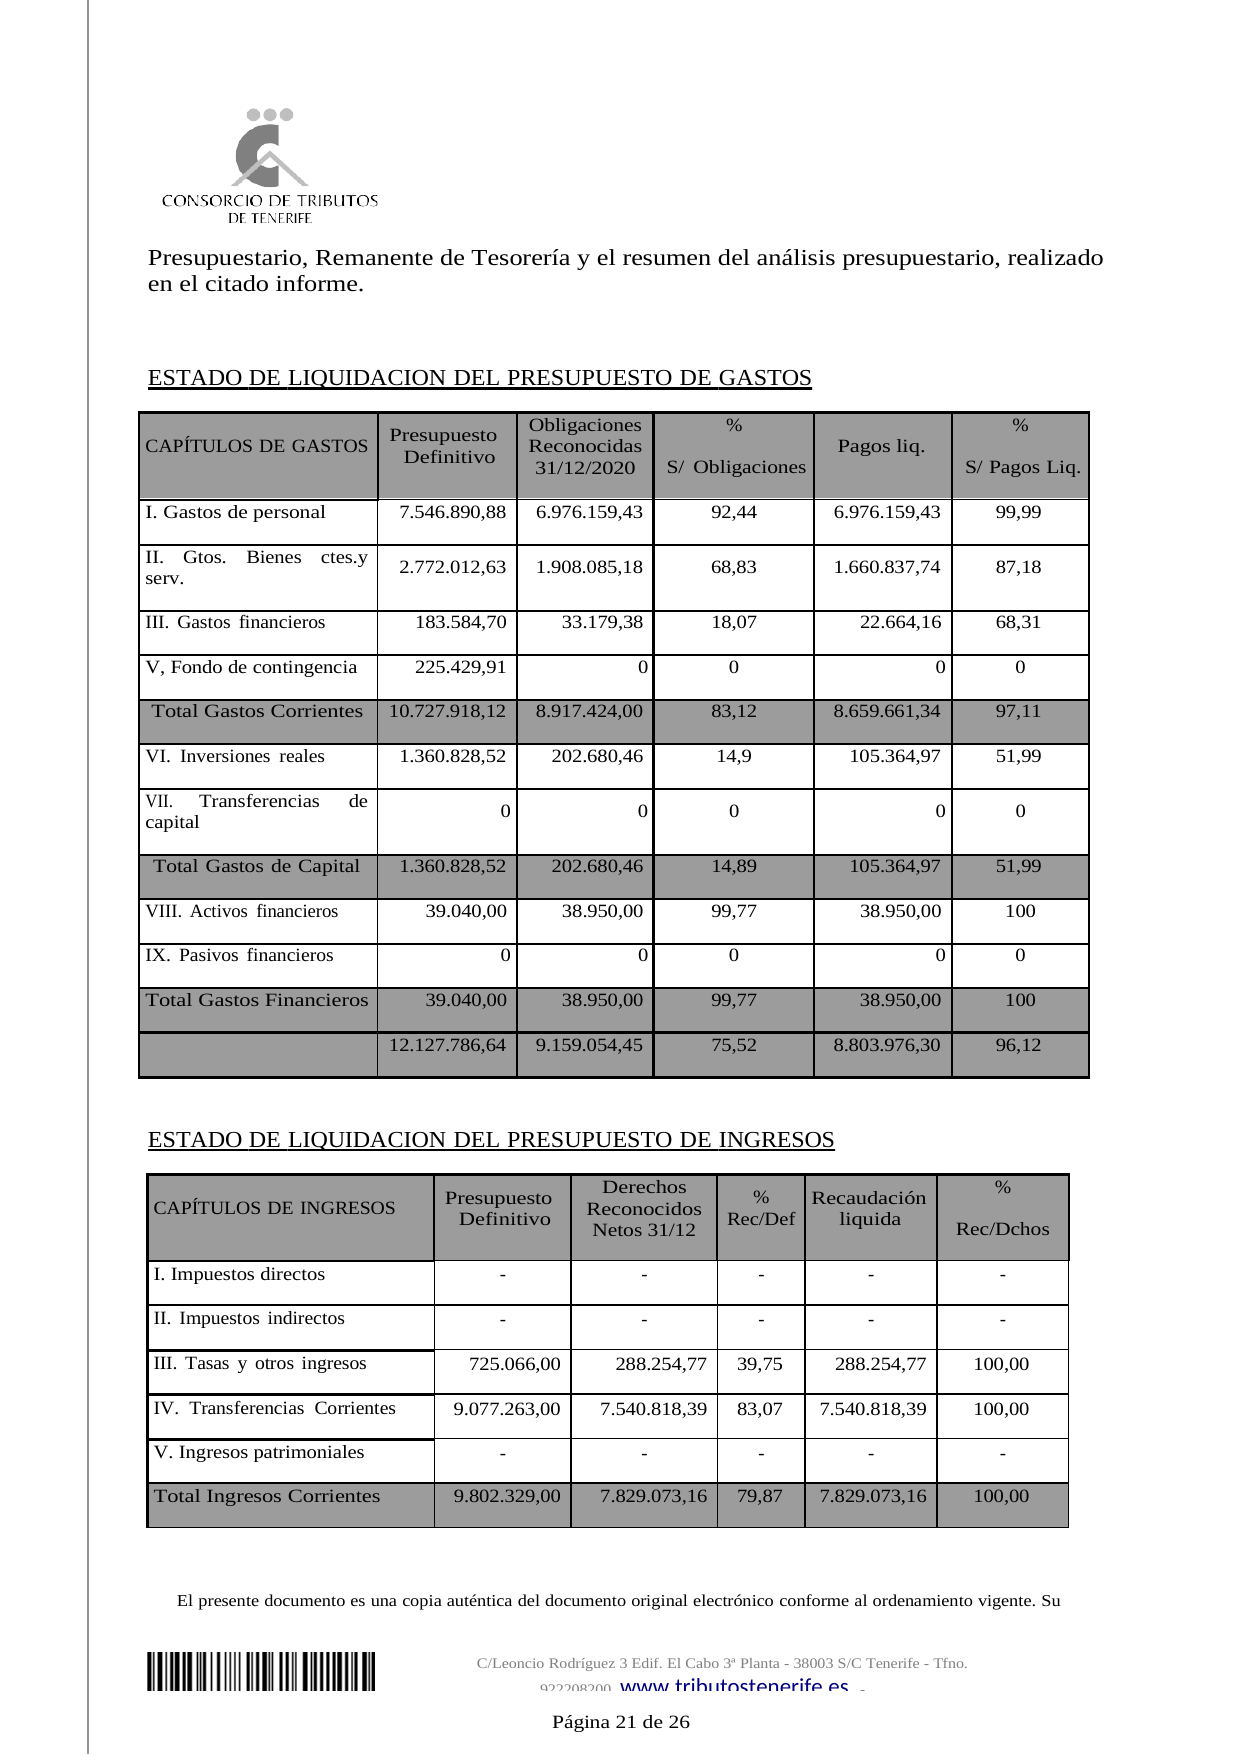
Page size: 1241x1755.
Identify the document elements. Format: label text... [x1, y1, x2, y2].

table_cell - [435, 1261, 570, 1304]
table_cell 0 [378, 790, 516, 853]
table_cell III. Gastos financieros [140, 612, 377, 654]
table_cell 10.727.918,12 [378, 701, 516, 743]
table_cell VI. Inversiones reales [140, 745, 377, 787]
table_cell 105.364,97 [815, 856, 951, 898]
table_cell 38.950,00 [518, 900, 652, 942]
table_cell 100 [953, 989, 1088, 1031]
table_header % S/ Obligaciones [655, 414, 813, 498]
table_cell 97,11 [953, 701, 1088, 743]
table_cell 99,77 [655, 989, 813, 1031]
table_cell 87,18 [953, 546, 1088, 609]
table_cell 288.254,77 [806, 1350, 936, 1393]
table_cell 100,00 [938, 1484, 1068, 1527]
table_cell Total Gastos de Capital [140, 856, 377, 898]
table_cell - [718, 1439, 804, 1482]
table_cell 1.908.085,18 [518, 546, 652, 609]
table_cell 9.159.054,45 [518, 1034, 652, 1076]
table_header CAPÍTULOS DE INGRESOS [149, 1176, 433, 1260]
table_cell 0 [518, 945, 652, 987]
table_header Recaudación liquida [806, 1176, 936, 1260]
table_header % Rec/Dchos [938, 1176, 1068, 1260]
table_header Pagos liq. [815, 414, 951, 498]
table_cell Total Ingresos Corrientes [149, 1484, 434, 1527]
table_cell 33.179,38 [518, 612, 652, 654]
table_cell I. Gastos de personal [140, 501, 377, 543]
table_cell 8.659.661,34 [815, 701, 951, 743]
table_header Derechos Reconocidos Netos 31/12 [572, 1176, 716, 1260]
table_cell V. Ingresos patrimoniales [149, 1441, 434, 1482]
table_cell - [806, 1439, 936, 1482]
table_cell 7.829.073,16 [572, 1484, 717, 1527]
table_cell 38.950,00 [815, 900, 951, 942]
table_cell - [718, 1306, 804, 1349]
table_cell I. Impuestos directos [149, 1262, 434, 1304]
table_cell 0 [655, 790, 813, 853]
table_cell 8.803.976,30 [815, 1034, 951, 1076]
table_cell 14,89 [655, 856, 813, 898]
table_cell 39.040,00 [378, 900, 516, 942]
table_cell 18,07 [655, 612, 813, 654]
table_header Presupuesto Definitivo [435, 1176, 570, 1260]
table_cell - [572, 1439, 717, 1482]
text ESTADO DE LIQUIDACION DEL PRESUPUESTO DE GASTOS [148, 364, 1105, 391]
table_cell 1.360.828,52 [378, 745, 516, 787]
table_cell 96,12 [953, 1034, 1088, 1076]
table_cell 22.664,16 [815, 612, 951, 654]
table_cell 83,12 [655, 701, 813, 743]
table_cell 100,00 [938, 1350, 1068, 1393]
table_cell 0 [378, 945, 516, 987]
table_cell - [435, 1306, 570, 1349]
table_cell 0 [953, 656, 1088, 698]
table_cell 0 [815, 790, 951, 853]
table_cell III. Tasas y otros ingresos [149, 1352, 434, 1393]
table_cell IV. Transferencias Corrientes [149, 1396, 434, 1438]
table_cell 7.829.073,16 [806, 1484, 936, 1527]
table_cell - [572, 1261, 717, 1304]
table_cell 0 [953, 945, 1088, 987]
table_cell - [572, 1306, 717, 1349]
table_cell 100 [953, 900, 1088, 942]
table_cell Total Gastos Financieros [140, 989, 377, 1031]
table_header CAPÍTULOS DE GASTOS [140, 414, 377, 498]
text ESTADO DE LIQUIDACION DEL PRESUPUESTO DE INGRESOS [148, 1126, 1105, 1152]
table_cell [140, 1034, 377, 1076]
table_cell 83,07 [718, 1395, 804, 1438]
table_cell 51,99 [953, 856, 1088, 898]
table_cell IX. Pasivos financieros [140, 945, 377, 987]
table_cell 68,31 [953, 612, 1088, 654]
table_cell 0 [518, 790, 652, 853]
text El presente documento es una copia auténtica del documento original electrónico conforme al ordenamiento vigente. Su [177, 1591, 1105, 1610]
table_cell 183.584,70 [378, 612, 516, 654]
table_cell 38.950,00 [815, 989, 951, 1031]
table_cell 0 [655, 945, 813, 987]
table_cell 225.429,91 [378, 656, 516, 698]
table_cell II. Gtos. Bienes ctes.y serv. [140, 546, 377, 609]
table_cell 92,44 [655, 500, 813, 543]
table_cell 14,9 [655, 745, 813, 787]
table_cell 7.540.818,39 [572, 1395, 717, 1438]
table_cell 12.127.786,64 [378, 1034, 516, 1076]
table_cell 2.772.012,63 [378, 546, 516, 609]
table_cell 38.950,00 [518, 989, 652, 1031]
table_cell - [806, 1306, 936, 1349]
table_cell - [806, 1261, 936, 1304]
table_cell - [938, 1439, 1068, 1482]
table_cell 7.546.890,88 [378, 500, 516, 543]
table_cell 39,75 [718, 1350, 804, 1393]
table_cell 0 [815, 945, 951, 987]
table_cell 0 [518, 656, 652, 698]
table_cell 75,52 [655, 1034, 813, 1076]
table_cell 288.254,77 [572, 1350, 717, 1393]
text Presupuestario, Remanente de Tesorería y el resumen del análisis presupuestario, realizado en el citado informe. [148, 244, 1105, 297]
table_cell 0 [953, 790, 1088, 853]
table_header % Rec/Def [718, 1176, 804, 1260]
table_cell 202.680,46 [518, 856, 652, 898]
table_cell - [938, 1306, 1068, 1349]
table_cell - [718, 1261, 804, 1304]
table_cell - [938, 1261, 1068, 1304]
table_cell 1.660.837,74 [815, 546, 951, 609]
table_cell - [435, 1439, 570, 1482]
table_cell 51,99 [953, 745, 1088, 787]
table_cell 99,99 [953, 500, 1088, 543]
table_cell Total Gastos Corrientes [140, 701, 377, 743]
table_cell 6.976.159,43 [518, 500, 652, 543]
table_cell 99,77 [655, 900, 813, 942]
table_header Obligaciones Reconocidas 31/12/2020 [518, 414, 652, 498]
table_cell 105.364,97 [815, 745, 951, 787]
table_cell VIII. Activos financieros [140, 900, 377, 942]
table_header % S/ Pagos Liq. [953, 414, 1088, 498]
table_cell 0 [815, 656, 951, 698]
table_cell VII. Transferencias de capital [140, 790, 377, 853]
table_cell V, Fondo de contingencia [140, 656, 377, 698]
table_cell 9.077.263,00 [435, 1395, 570, 1438]
table_cell 0 [655, 656, 813, 698]
table_cell 1.360.828,52 [378, 856, 516, 898]
table_cell 39.040,00 [378, 989, 516, 1031]
table_cell II. Impuestos indirectos [149, 1306, 434, 1349]
table_cell 8.917.424,00 [518, 701, 652, 743]
table_cell 79,87 [718, 1484, 804, 1527]
table_cell 9.802.329,00 [435, 1484, 570, 1527]
table_cell 202.680,46 [518, 745, 652, 787]
table_cell 725.066,00 [435, 1350, 570, 1393]
table_header Presupuesto Definitivo [379, 414, 516, 498]
table_cell 100,00 [938, 1395, 1068, 1438]
table_cell 68,83 [655, 546, 813, 609]
table_cell 6.976.159,43 [815, 500, 951, 543]
table_cell 7.540.818,39 [806, 1395, 936, 1438]
